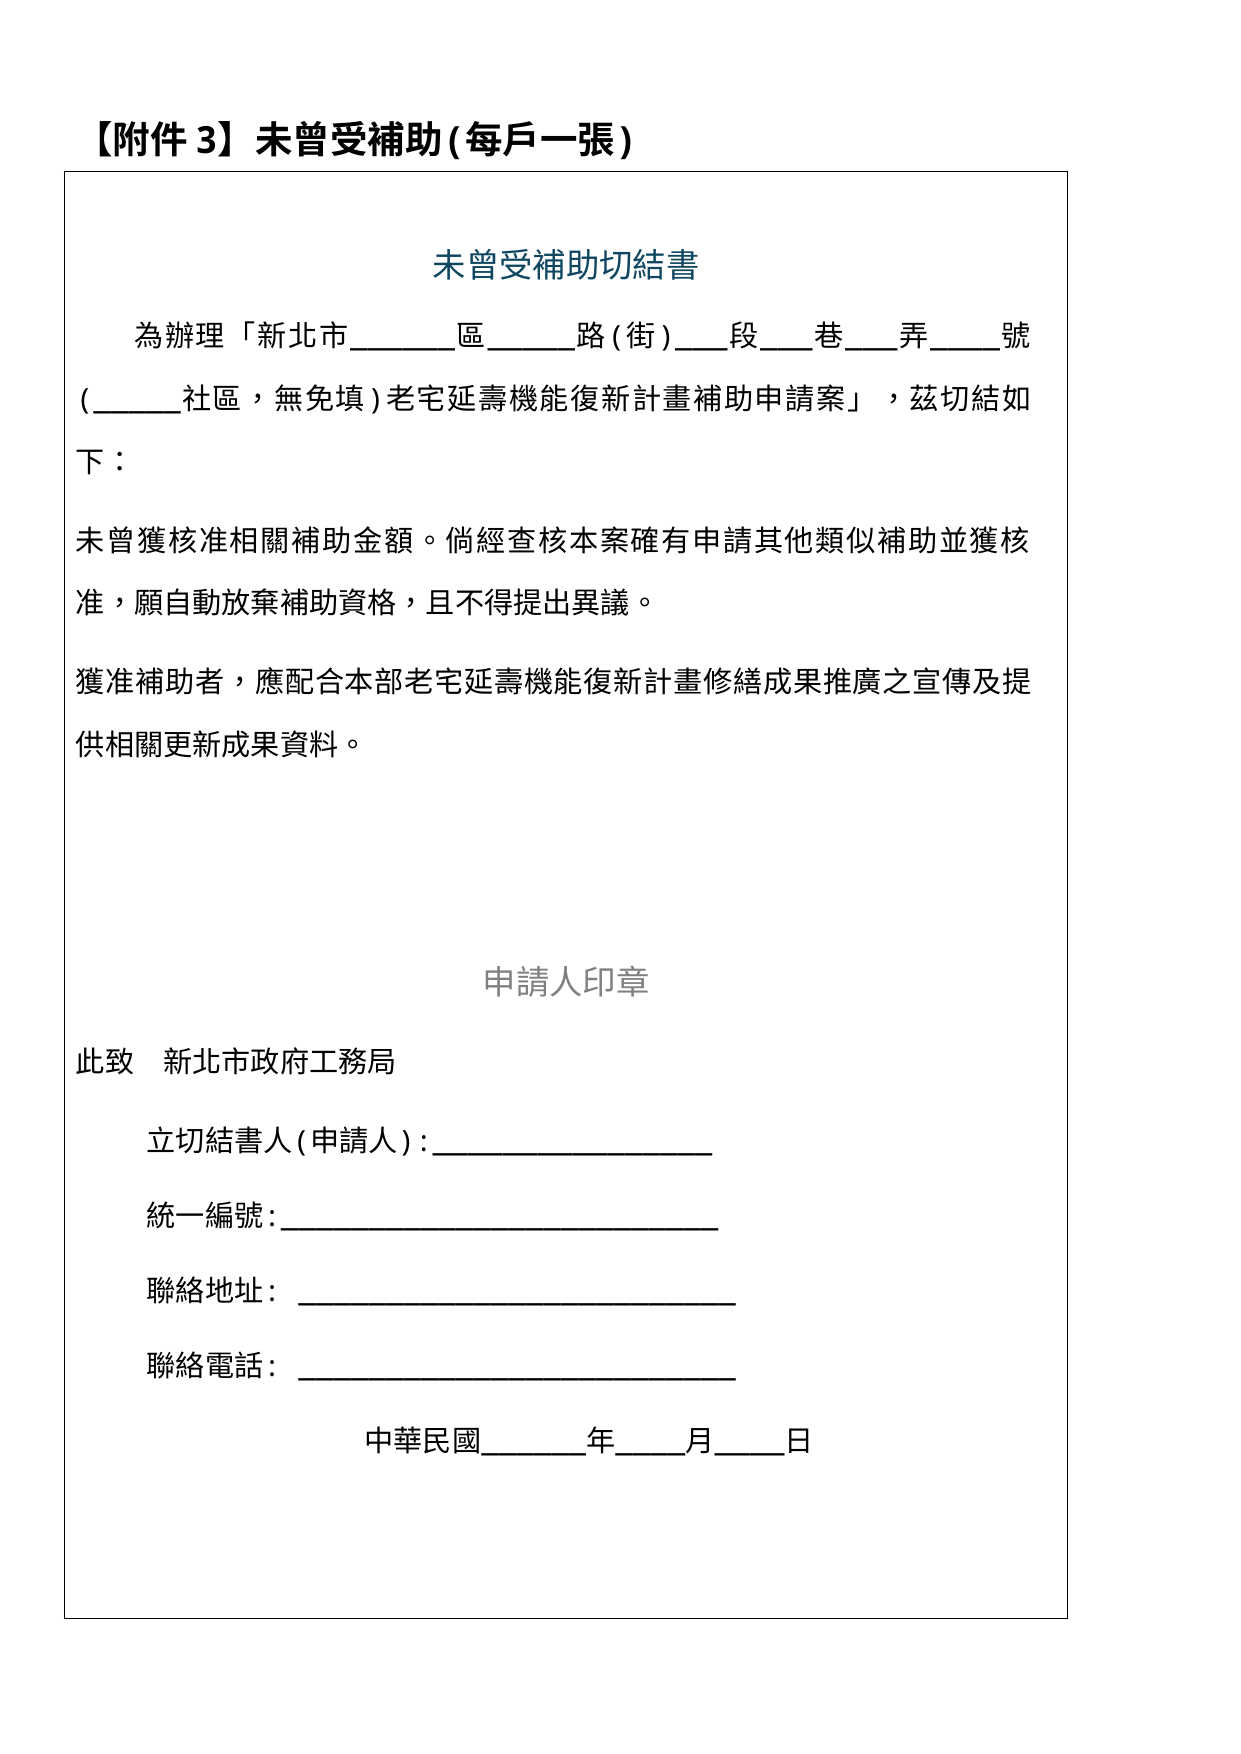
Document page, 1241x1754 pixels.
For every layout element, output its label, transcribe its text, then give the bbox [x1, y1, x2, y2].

text 【附件3】未曾受補助(每戶一張) [75, 96, 1165, 158]
table_header 未曾受補助切結書 為辦理「新北市______區_____路(街)___段___巷___弄____號(_____社區，無免填)老宅延壽機能復新計畫補助申請案」，茲切結如下： 未曾獲核准相關補助金額。倘經查核本案確有申請其他類似補助並獲核准，願自動放棄補助資格，且不得提出異議。 獲准補助者，應配合本部老宅延壽機能復新計畫修繕成果推廣之宣傳及提供相關更新成果資料。 申請人印章 此致 新北市政府工務局 立切結書人(申請人):­­­­­­­­­­­­­­­­­­­________________ 統一編號:_________________________ 聯絡地址: _________________________ 聯絡電話: _________________________ 中華民國______年____月____日 [65, 172, 1067, 1618]
